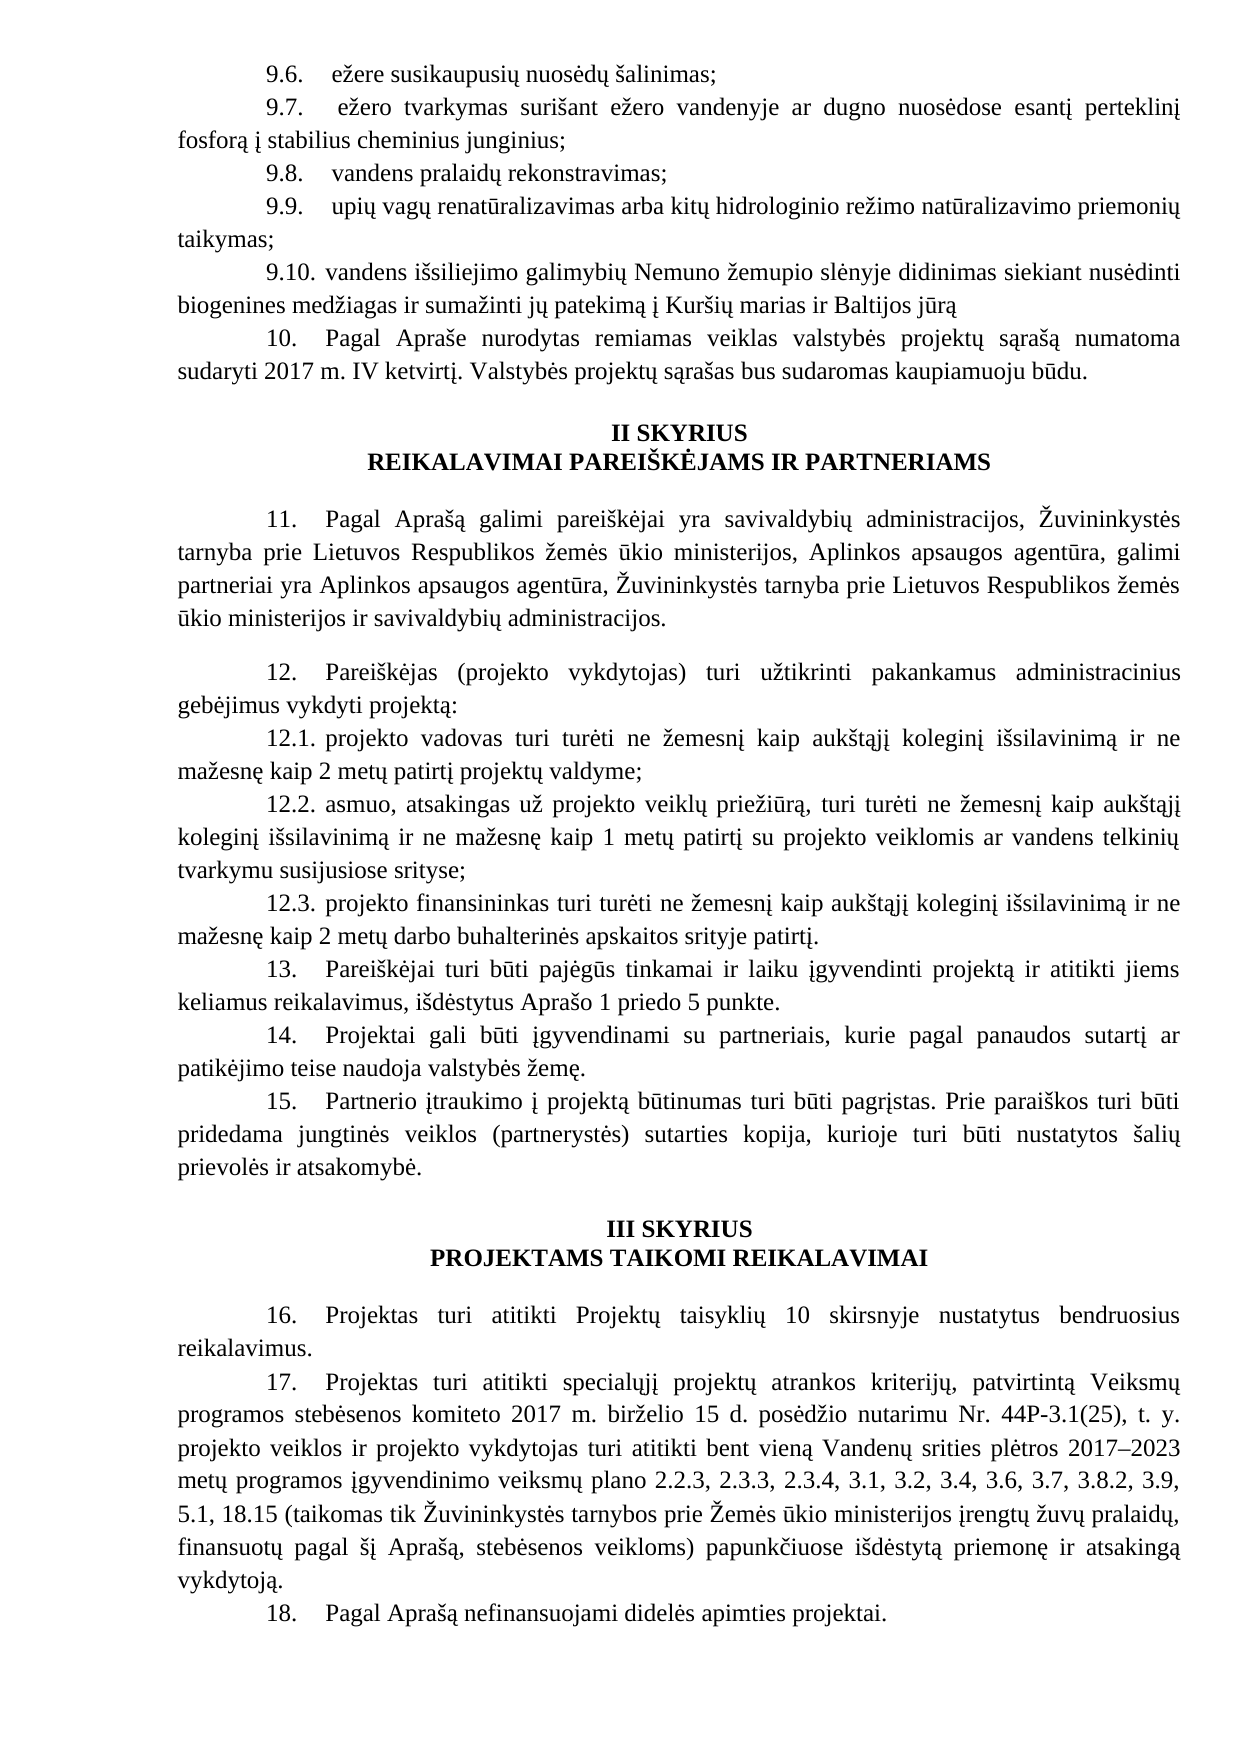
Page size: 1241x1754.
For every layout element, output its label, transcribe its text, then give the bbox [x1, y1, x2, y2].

text 12.3. projekto finansininkas turi turėti ne žemesnį kaip aukštąjį koleginį išsilavinimą ir ne mažesnę kaip 2 metų darbo buhalterinės apskaitos srityje patirtį. [177, 888, 1181, 950]
text 12.1. projekto vadovas turi turėti ne žemesnį kaip aukštąjį koleginį išsilavinimą ir ne mažesnę kaip 2 metų patirtį projektų valdyme; [177, 723, 1181, 785]
text 13. Pareiškėjai turi būti pajėgūs tinkamai ir laiku įgyvendinti projektą ir atitikti jiems keliamus reikalavimus, išdėstytus Aprašo 1 priedo 5 punkte. [177, 954, 1181, 1016]
text 9.10. vandens išsiliejimo galimybių Nemuno žemupio slėnyje didinimas siekiant nusėdinti biogenines medžiagas ir sumažinti jų patekimą į Kuršių marias ir Baltijos jūrą [177, 257, 1181, 319]
text 12. Pareiškėjas (projekto vykdytojas) turi užtikrinti pakankamus administracinius gebėjimus vykdyti projektą: [177, 657, 1181, 719]
text 9.6. ežere susikaupusių nuosėdų šalinimas; [177, 59, 1181, 88]
text 18. Pagal Aprašą nefinansuojami didelės apimties projektai. [177, 1598, 1181, 1626]
text III SKYRIUS [177, 1214, 1181, 1243]
text 10. Pagal Apraše nurodytas remiamas veiklas valstybės projektų sąrašą numatoma sudaryti 2017 m. IV ketvirtį. Valstybės projektų sąrašas bus sudaromas kaupiamuoju būdu. [177, 323, 1181, 385]
text 11. Pagal Aprašą galimi pareiškėjai yra savivaldybių administracijos, Žuvininkystės tarnyba prie Lietuvos Respublikos žemės ūkio ministerijos, Aplinkos apsaugos agentūra, galimi partneriai yra Aplinkos apsaugos agentūra, Žuvininkystės tarnyba prie Lietuvos Respublikos žemės ūkio ministerijos ir savivaldybių administracijos. [177, 504, 1181, 632]
text 15. Partnerio įtraukimo į projektą būtinumas turi būti pagrįstas. Prie paraiškos turi būti pridedama jungtinės veiklos (partnerystės) sutarties kopija, kurioje turi būti nustatytos šalių prievolės ir atsakomybė. [177, 1086, 1181, 1181]
text 9.9. upių vagų renatūralizavimas arba kitų hidrologinio režimo natūralizavimo priemonių taikymas; [177, 191, 1181, 253]
text PROJEKTAMS TAIKOMI REIKALAVIMAI [177, 1243, 1181, 1272]
text 9.8. vandens pralaidų rekonstravimas; [177, 158, 1181, 187]
text REIKALAVIMAI PAREIŠKĖJAMS IR PARTNERIAMS [177, 447, 1181, 476]
text 16. Projektas turi atitikti Projektų taisyklių 10 skirsnyje nustatytus bendruosius reikalavimus. [177, 1301, 1181, 1362]
text 9.7. ežero tvarkymas surišant ežero vandenyje ar dugno nuosėdose esantį perteklinį fosforą į stabilius cheminius junginius; [177, 92, 1181, 154]
text II SKYRIUS [177, 418, 1181, 447]
text 17. Projektas turi atitikti specialųjį projektų atrankos kriterijų, patvirtintą Veiksmų programos stebėsenos komiteto 2017 m. birželio 15 d. posėdžio nutarimu Nr. 44P-3.1(25), t. y. projekto veiklos ir projekto vykdytojas turi atitikti bent vieną Vandenų srities plėtros 2017–2023 metų programos įgyvendinimo veiksmų plano 2.2.3, 2.3.3, 2.3.4, 3.1, 3.2, 3.4, 3.6, 3.7, 3.8.2, 3.9, 5.1, 18.15 (taikomas tik Žuvininkystės tarnybos prie Žemės ūkio ministerijos įrengtų žuvų pralaidų, finansuotų pagal šį Aprašą, stebėsenos veikloms) papunkčiuose išdėstytą priemonę ir atsakingą vykdytoją. [177, 1367, 1181, 1593]
text 12.2. asmuo, atsakingas už projekto veiklų priežiūrą, turi turėti ne žemesnį kaip aukštąjį koleginį išsilavinimą ir ne mažesnę kaip 1 metų patirtį su projekto veiklomis ar vandens telkinių tvarkymu susijusiose srityse; [177, 789, 1181, 884]
text 14. Projektai gali būti įgyvendinami su partneriais, kurie pagal panaudos sutartį ar patikėjimo teise naudoja valstybės žemę. [177, 1020, 1181, 1082]
